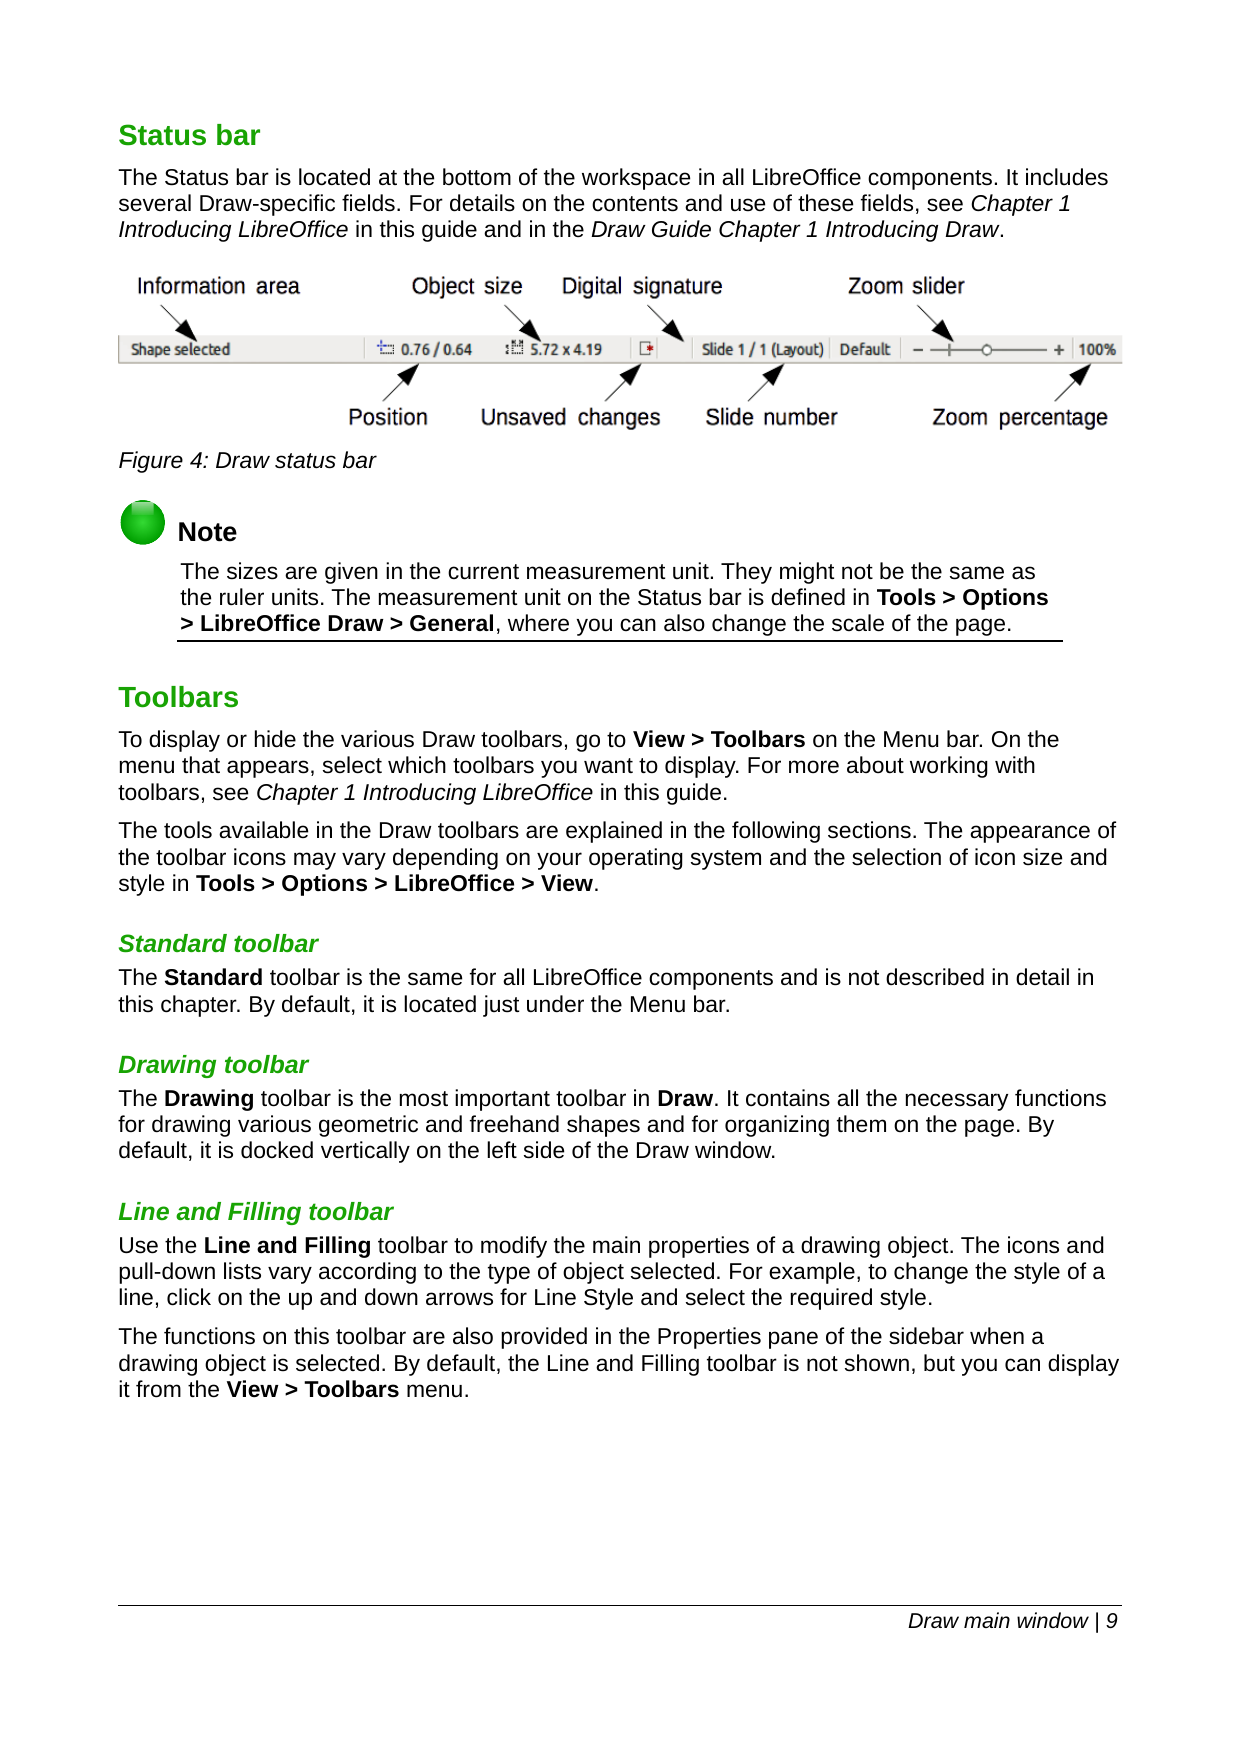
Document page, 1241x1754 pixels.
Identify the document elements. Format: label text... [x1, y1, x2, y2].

text The Standard toolbar is the same for all LibreOffice components and is not described in detail in this chapter. By default, it is located just under the Menu bar. [118, 964, 1122, 1017]
text To display or hide the various Draw toolbars, go to View > Toolbars on the Menu bar. On the menu that appears, select which toolbars you want to display. For more about working with toolbars, see Chapter 1 Introducing LibreOffice in this guide. [118, 726, 1122, 805]
text Figure 4: Draw status bar [118, 447, 1122, 473]
subtitle Drawing toolbar [118, 1050, 1122, 1079]
text The functions on this toolbar are also provided in the Properties pane of the sidebar when a drawing object is selected. By default, the Line and Filling toolbar is not shown, but you can display it from the View > Toolbars menu. [118, 1323, 1122, 1402]
subtitle Status bar [118, 118, 1122, 152]
subtitle Standard toolbar [118, 929, 1122, 958]
text The sizes are given in the current measurement unit. They might not be the same as the ruler units. The measurement unit on the Status bar is defined in Tools > Options > LibreOffice Draw > General, where you can also change the scale of the page. [177, 554, 1063, 640]
text The Drawing toolbar is the most important toolbar in Draw. It contains all the necessary functions for drawing various geometric and freehand shapes and for organizing them on the page. By default, it is docked vertically on the left side of the Draw window. [118, 1085, 1122, 1164]
picture [118, 267, 1123, 436]
text The tools available in the Draw toolbars are explained in the following sections. The appearance of the toolbar icons may vary depending on your operating system and the selection of icon size and style in Tools > Options > LibreOffice > View. [118, 817, 1122, 896]
subtitle Line and Filling toolbar [118, 1197, 1122, 1226]
text The Status bar is located at the bottom of the workspace in all LibreOffice components. It includes several Draw-specific fields. For details on the contents and use of these fields, see Chapter 1 Introducing LibreOffice in this guide and in the Draw Guide Chapter 1 Introducing Draw. [118, 163, 1122, 242]
text Use the Line and Filling toolbar to modify the main properties of a drawing object. The icons and pull-down lists vary according to the type of object selected. For example, to change the style of a line, click on the up and down arrows for Line Style and select the required style. [118, 1232, 1122, 1311]
subtitle Toolbars [118, 680, 1122, 714]
subtitle Note [118, 498, 1122, 547]
